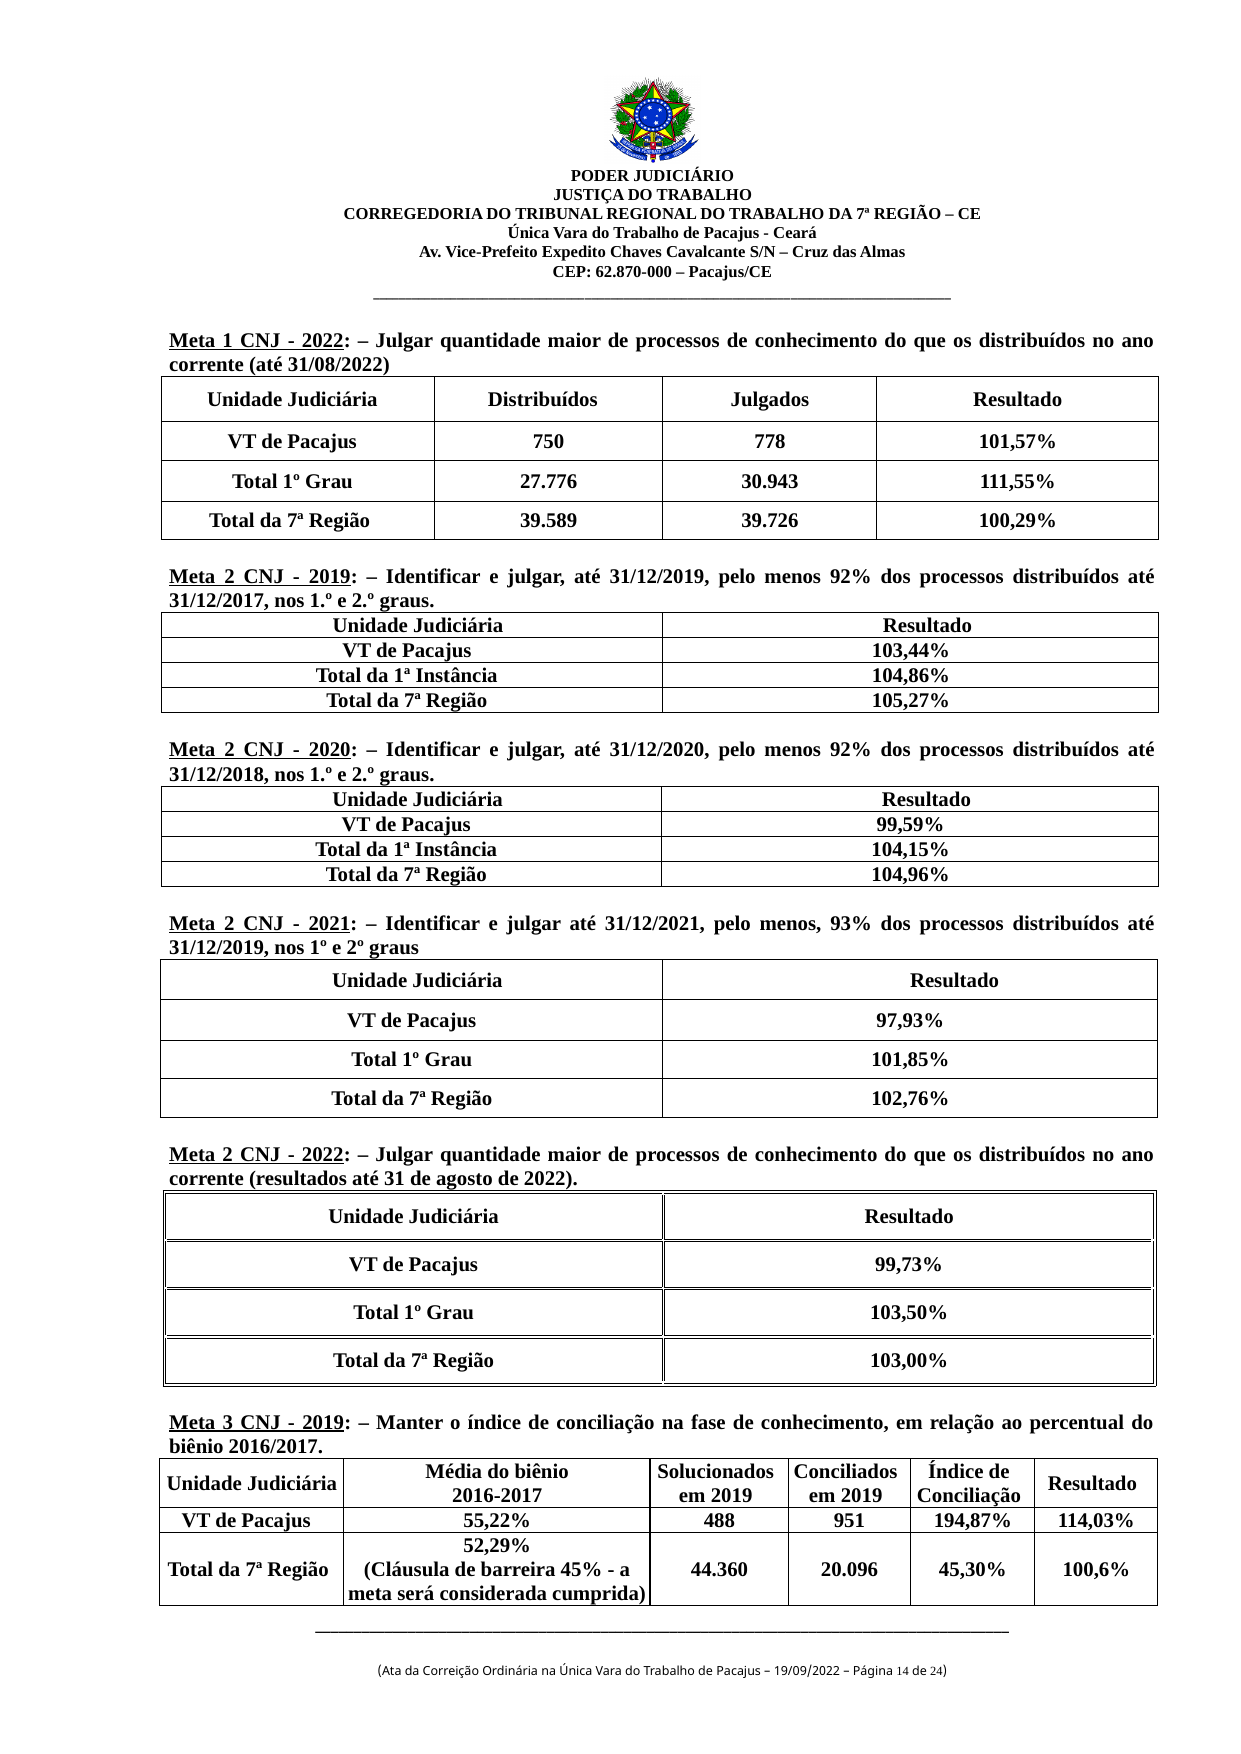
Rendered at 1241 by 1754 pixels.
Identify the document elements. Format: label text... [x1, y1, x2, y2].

table_cell 100,29% [877, 502, 1158, 539]
table_header Resultado [877, 377, 1158, 421]
table_header Resultado [663, 960, 1157, 999]
table_cell 44.360 [651, 1533, 788, 1605]
table_cell 101,57% [877, 422, 1158, 460]
table_cell 27.776 [435, 461, 662, 501]
text Meta 1 CNJ - 2022: – Julgar quantidade maior de processos de conhecimento do que os distribuídos no ano corrente (até 31/08/2022) [169, 328, 1155, 376]
table_cell 194,87% [911, 1508, 1034, 1532]
table_cell 103,44% [663, 638, 1158, 662]
table_cell 55,22% [344, 1508, 649, 1532]
table_header Unidade Judiciária [164, 1191, 663, 1239]
table_cell 778 [663, 422, 876, 460]
table_header Solucionados em 2019 [651, 1459, 788, 1507]
table_header Unidade Judiciária [160, 1459, 343, 1507]
table_cell 39.589 [435, 502, 662, 539]
table_header Unidade Judiciária [161, 960, 662, 999]
table_header Unidade Judiciária [162, 787, 661, 811]
table_cell Total da 1ª Instância [162, 663, 662, 687]
table_cell VT de Pacajus [164, 1239, 663, 1287]
table_cell Total 1º Grau [162, 461, 434, 501]
table_cell VT de Pacajus [161, 1000, 662, 1039]
table_cell 951 [789, 1508, 910, 1532]
table_cell VT de Pacajus [162, 638, 662, 662]
table_cell Total 1º Grau [164, 1287, 663, 1335]
table_cell 30.943 [663, 461, 876, 501]
table_cell 52,29% (Cláusula de barreira 45% - a meta será considerada cumprida) [344, 1533, 649, 1605]
table_cell 97,93% [663, 1000, 1157, 1039]
table_header Média do biênio 2016-2017 [344, 1459, 649, 1507]
table_cell 99,73% [663, 1239, 1154, 1287]
table_cell Total da 1ª Instância [162, 837, 661, 861]
table_header Resultado [663, 1191, 1154, 1239]
table_header Unidade Judiciária [162, 377, 434, 421]
table_cell VT de Pacajus [162, 812, 661, 836]
text Meta 2 CNJ - 2021: – Identificar e julgar até 31/12/2021, pelo menos, 93% dos processos distribuídos até 31/12/2019, nos 1º e 2º graus [169, 911, 1155, 959]
table_cell 45,30% [911, 1533, 1034, 1605]
table_header Julgados [663, 377, 876, 421]
text Meta 3 CNJ - 2019: – Manter o índice de conciliação na fase de conhecimento, em relação ao percentual do biênio 2016/2017. [169, 1410, 1155, 1458]
table_cell 101,85% [663, 1041, 1157, 1077]
table_cell 99,59% [662, 812, 1158, 836]
table_cell 104,15% [662, 837, 1158, 861]
table_cell Total da 7ª Região [162, 502, 434, 539]
table_cell 105,27% [663, 688, 1158, 712]
table_header Índice de Conciliação [911, 1459, 1034, 1507]
table_cell VT de Pacajus [162, 422, 434, 460]
text Meta 2 CNJ - 2022: – Julgar quantidade maior de processos de conhecimento do que os distribuídos no ano corrente (resultados até 31 de agosto de 2022). [169, 1142, 1155, 1190]
table_cell 488 [651, 1508, 788, 1532]
table_cell Total da 7ª Região [160, 1533, 343, 1605]
table_cell 20.096 [789, 1533, 910, 1605]
table_cell VT de Pacajus [160, 1508, 343, 1532]
picture [604, 75, 700, 164]
table_header Unidade Judiciária [162, 613, 662, 637]
table_header Conciliados em 2019 [789, 1459, 910, 1507]
table_header Resultado [663, 613, 1158, 637]
table_cell 104,96% [662, 862, 1158, 886]
table_cell Total da 7ª Região [162, 862, 661, 886]
table_cell Total da 7ª Região [162, 688, 662, 712]
table_cell 103,00% [663, 1335, 1154, 1383]
table_cell 100,6% [1035, 1533, 1157, 1605]
table_header Resultado [662, 787, 1158, 811]
table_cell Total da 7ª Região [161, 1079, 662, 1117]
table_cell 104,86% [663, 663, 1158, 687]
table_cell 103,50% [663, 1287, 1154, 1335]
table_header Distribuídos [435, 377, 662, 421]
table_cell 102,76% [663, 1079, 1157, 1117]
table_cell 114,03% [1035, 1508, 1157, 1532]
table_header Resultado [1035, 1459, 1157, 1507]
table_cell 750 [435, 422, 662, 460]
text Meta 2 CNJ - 2020: – Identificar e julgar, até 31/12/2020, pelo menos 92% dos processos distribuídos até 31/12/2018, nos 1.º e 2.º graus. [169, 737, 1155, 786]
text Meta 2 CNJ - 2019: – Identificar e julgar, até 31/12/2019, pelo menos 92% dos processos distribuídos até 31/12/2017, nos 1.º e 2.º graus. [169, 564, 1155, 612]
table_cell 39.726 [663, 502, 876, 539]
table_cell 111,55% [877, 461, 1158, 501]
table_cell Total 1º Grau [161, 1041, 662, 1077]
table_cell Total da 7ª Região [164, 1335, 663, 1383]
